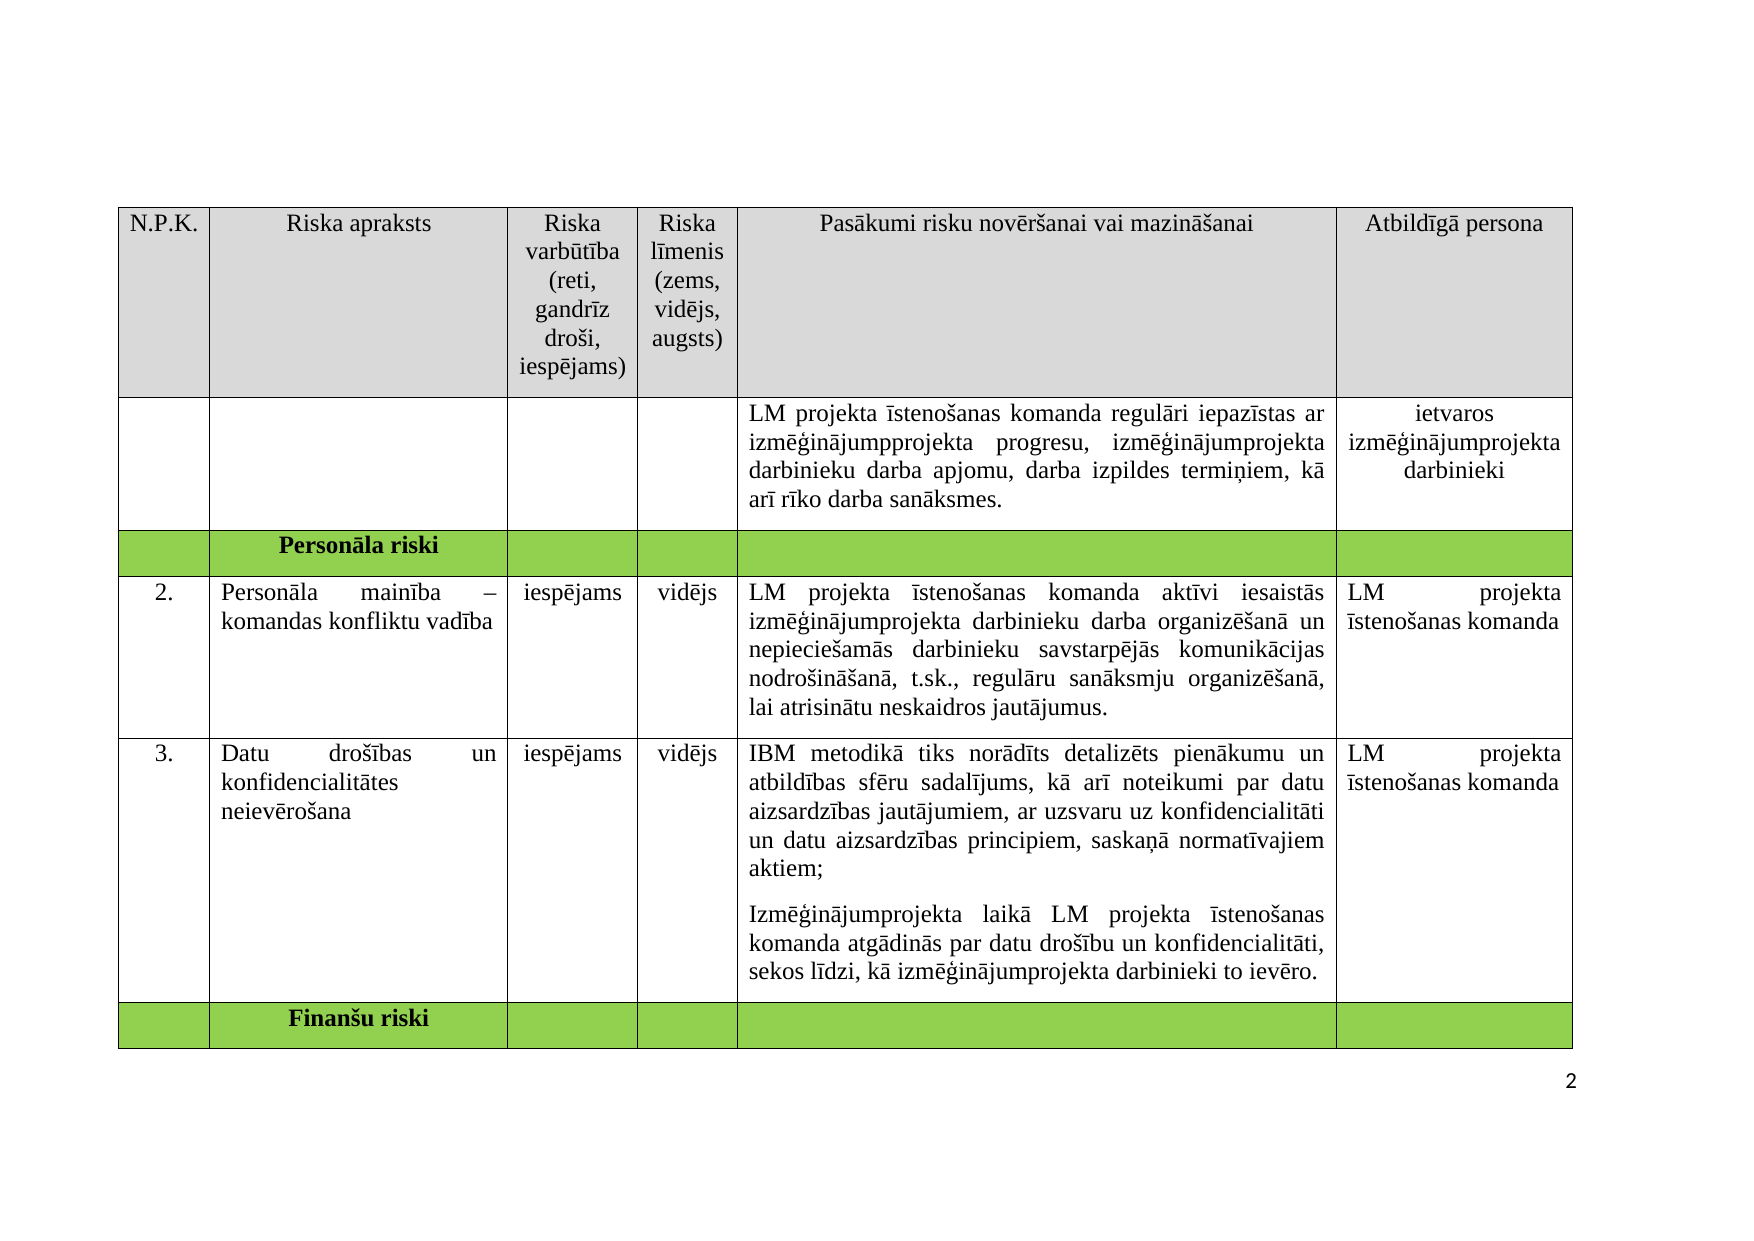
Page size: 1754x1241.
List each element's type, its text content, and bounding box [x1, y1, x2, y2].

table_cell [210, 398, 507, 529]
table_header Riska līmenis (zems, vidējs, augsts) [638, 208, 737, 397]
table_cell LM projekta īstenošanas komanda [1337, 577, 1572, 737]
table_header Riska varbūtība (reti, gandrīz droši, iespējams) [508, 208, 637, 397]
table_cell [738, 1003, 1336, 1048]
table_cell [638, 1003, 737, 1048]
table_header Atbildīgā persona [1337, 208, 1572, 397]
table_cell [119, 398, 209, 529]
table_cell [1337, 1003, 1572, 1048]
table_cell Personāla riski [210, 531, 507, 576]
table_cell ietvaros izmēģinājumprojekta darbinieki [1337, 398, 1572, 529]
table_cell vidējs [638, 577, 737, 737]
table_cell iespējams [508, 739, 637, 1002]
table_cell [508, 1003, 637, 1048]
table_cell [508, 398, 637, 529]
table_header N.P.K. [119, 208, 209, 397]
table_cell [119, 1003, 209, 1048]
table_cell LM projekta īstenošanas komanda aktīvi iesaistās izmēģinājumprojekta darbinieku darba organizēšanā un nepieciešamās darbinieku savstarpējās komunikācijas nodrošināšanā, t.sk., regulāru sanāksmju organizēšanā, lai atrisinātu neskaidros jautājumus. [738, 577, 1336, 737]
table_cell Personāla mainība – komandas konfliktu vadība [210, 577, 507, 737]
table_cell 3. [119, 739, 209, 1002]
table_cell iespējams [508, 577, 637, 737]
table_cell IBM metodikā tiks norādīts detalizēts pienākumu un atbildības sfēru sadalījums, kā arī noteikumi par datu aizsardzības jautājumiem, ar uzsvaru uz konfidencialitāti un datu aizsardzības principiem, saskaņā normatīvajiem aktiem; Izmēģinājumprojekta laikā LM projekta īstenošanas komanda atgādinās par datu drošību un konfidencialitāti, sekos līdzi, kā izmēģinājumprojekta darbinieki to ievēro. [738, 739, 1336, 1002]
table_header Riska apraksts [210, 208, 507, 397]
table_cell [638, 531, 737, 576]
table_cell [638, 398, 737, 529]
table_cell [119, 531, 209, 576]
table_header Pasākumi risku novēršanai vai mazināšanai [738, 208, 1336, 397]
table_cell [508, 531, 637, 576]
table_cell [738, 531, 1336, 576]
table_cell [1337, 531, 1572, 576]
table_cell 2. [119, 577, 209, 737]
table_cell vidējs [638, 739, 737, 1002]
table_cell LM projekta īstenošanas komanda [1337, 739, 1572, 1002]
table_cell Datu drošības un konfidencialitātes neievērošana [210, 739, 507, 1002]
table_cell LM projekta īstenošanas komanda regulāri iepazīstas ar izmēģinājumpprojekta progresu, izmēģinājumprojekta darbinieku darba apjomu, darba izpildes termiņiem, kā arī rīko darba sanāksmes. [738, 398, 1336, 529]
table_cell Finanšu riski [210, 1003, 507, 1048]
